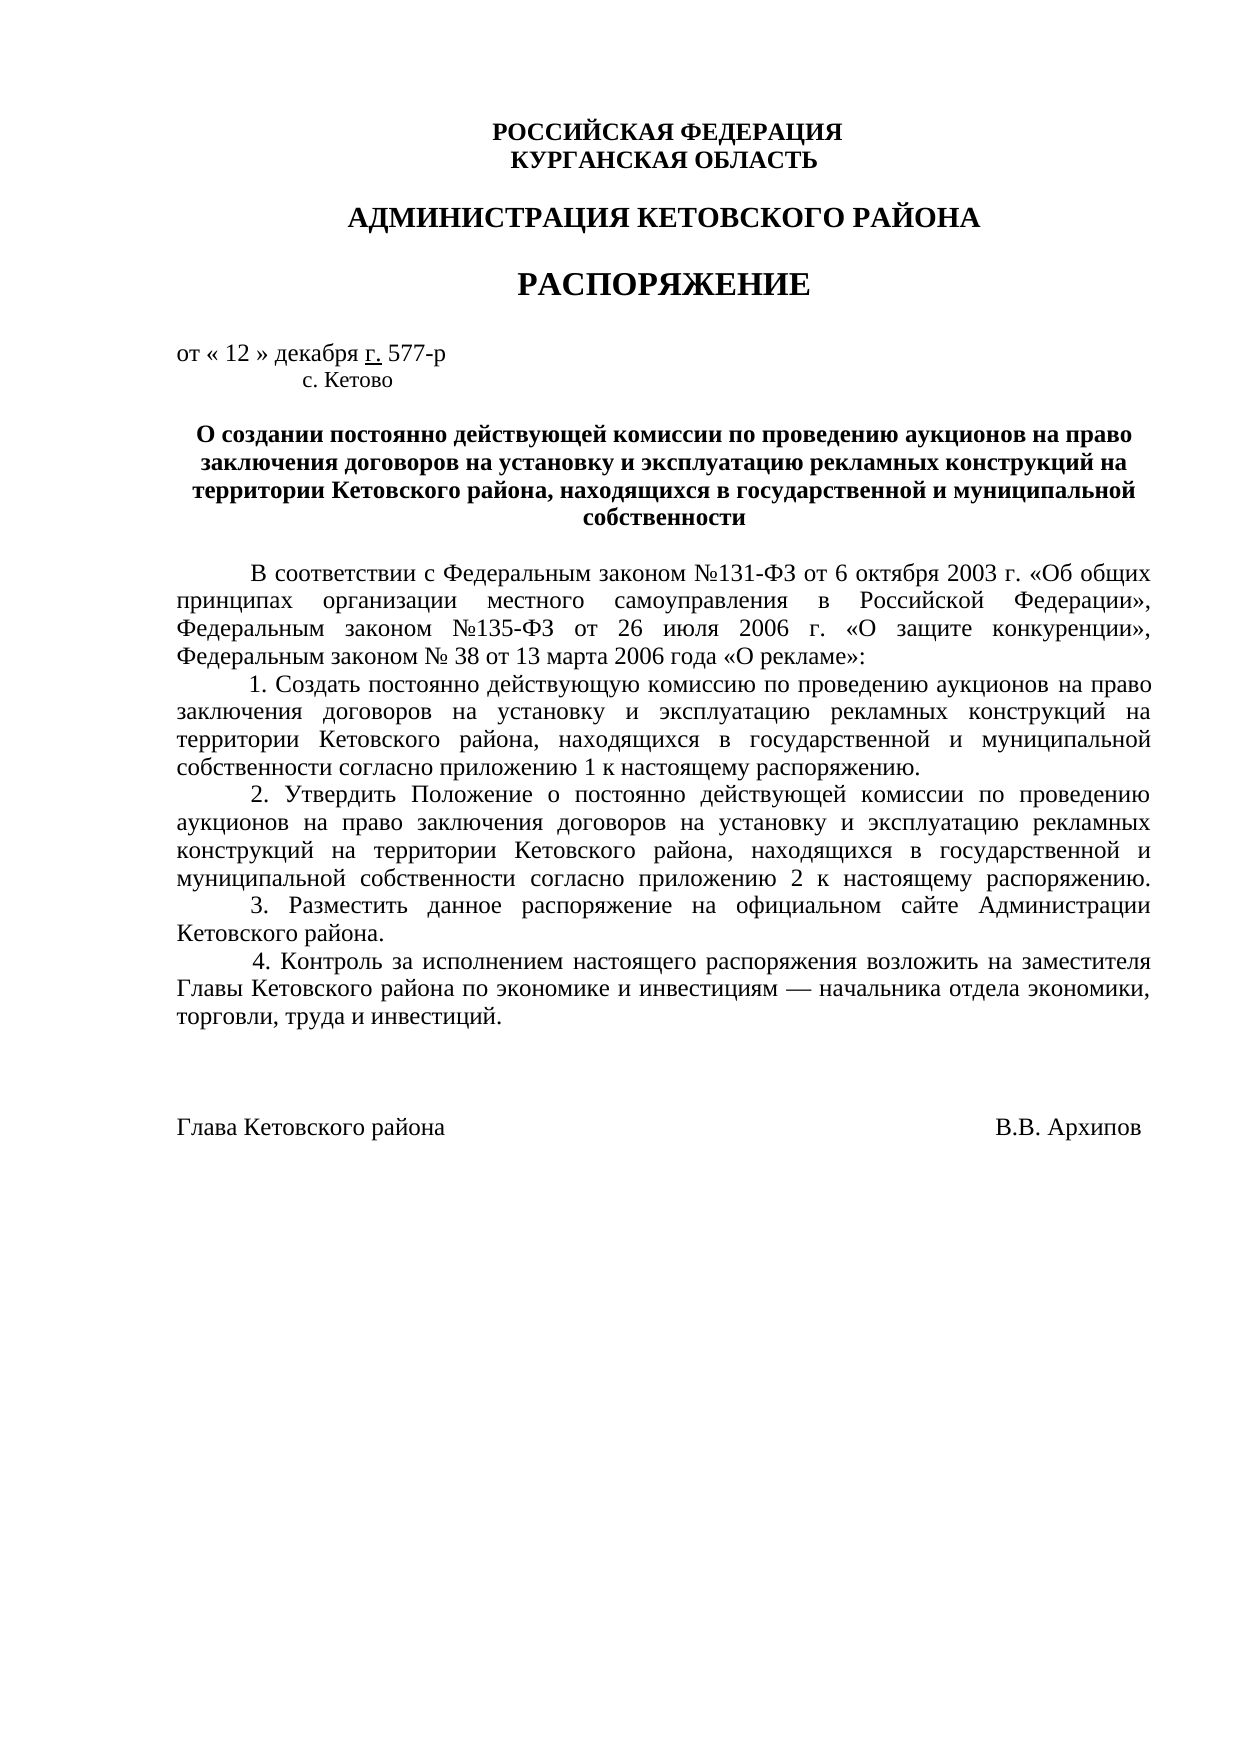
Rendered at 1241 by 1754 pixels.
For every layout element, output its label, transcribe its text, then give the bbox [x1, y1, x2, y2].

list 4. Контроль за исполнением настоящего распоряжения возложить на заместителя Главы Кетовского района по экономике и инвестициям — начальника отдела экономики, торговли, труда и инвестиций. [176, 947, 1152, 1030]
text О создании постоянно действующей комиссии по проведению аукционов на право заключения договоров на установку и эксплуатацию рекламных конструкций на территории Кетовского района, находящихся в государственной и муниципальной собственности [176, 420, 1152, 531]
text Глава Кетовского района В.В. Архипов [176, 1113, 1152, 1141]
text АДМИНИСТРАЦИЯ КЕТОВСКОГО РАЙОНА [176, 201, 1152, 233]
text от « 12 » декабря г. 577-р [176, 339, 1152, 367]
list 2. Утвердить Положение о постоянно действующей комиссии по проведению аукционов на право заключения договоров на установку и эксплуатацию рекламных конструкций на территории Кетовского района, находящихся в государственной и муниципальной собственности согласно приложению 2 к настоящему распоряжению. 3. Разместить данное распоряжение на официальном сайте Администрации Кетовского района. [176, 781, 1152, 947]
list 1. Создать постоянно действующую комиссию по проведению аукционов на право заключения договоров на установку и эксплуатацию рекламных конструкций на территории Кетовского района, находящихся в государственной и муниципальной собственности согласно приложению 1 к настоящему распоряжению. [176, 670, 1152, 781]
text с. Кетово [176, 367, 1152, 393]
text РОССИЙСКАЯ ФЕДЕРАЦИЯ [176, 118, 1152, 146]
text КУРГАНСКАЯ ОБЛАСТЬ [176, 146, 1152, 173]
text В соответствии с Федеральным законом №131-ФЗ от 6 октября 2003 г. «Об общих принципах организации местного самоуправления в Российской Федерации», Федеральным законом №135-ФЗ от 26 июля 2006 г. «О защите конкуренции», Федеральным законом № 38 от 13 марта 2006 года «О рекламе»: [176, 559, 1152, 670]
text РАСПОРЯЖЕНИЕ [176, 266, 1152, 303]
